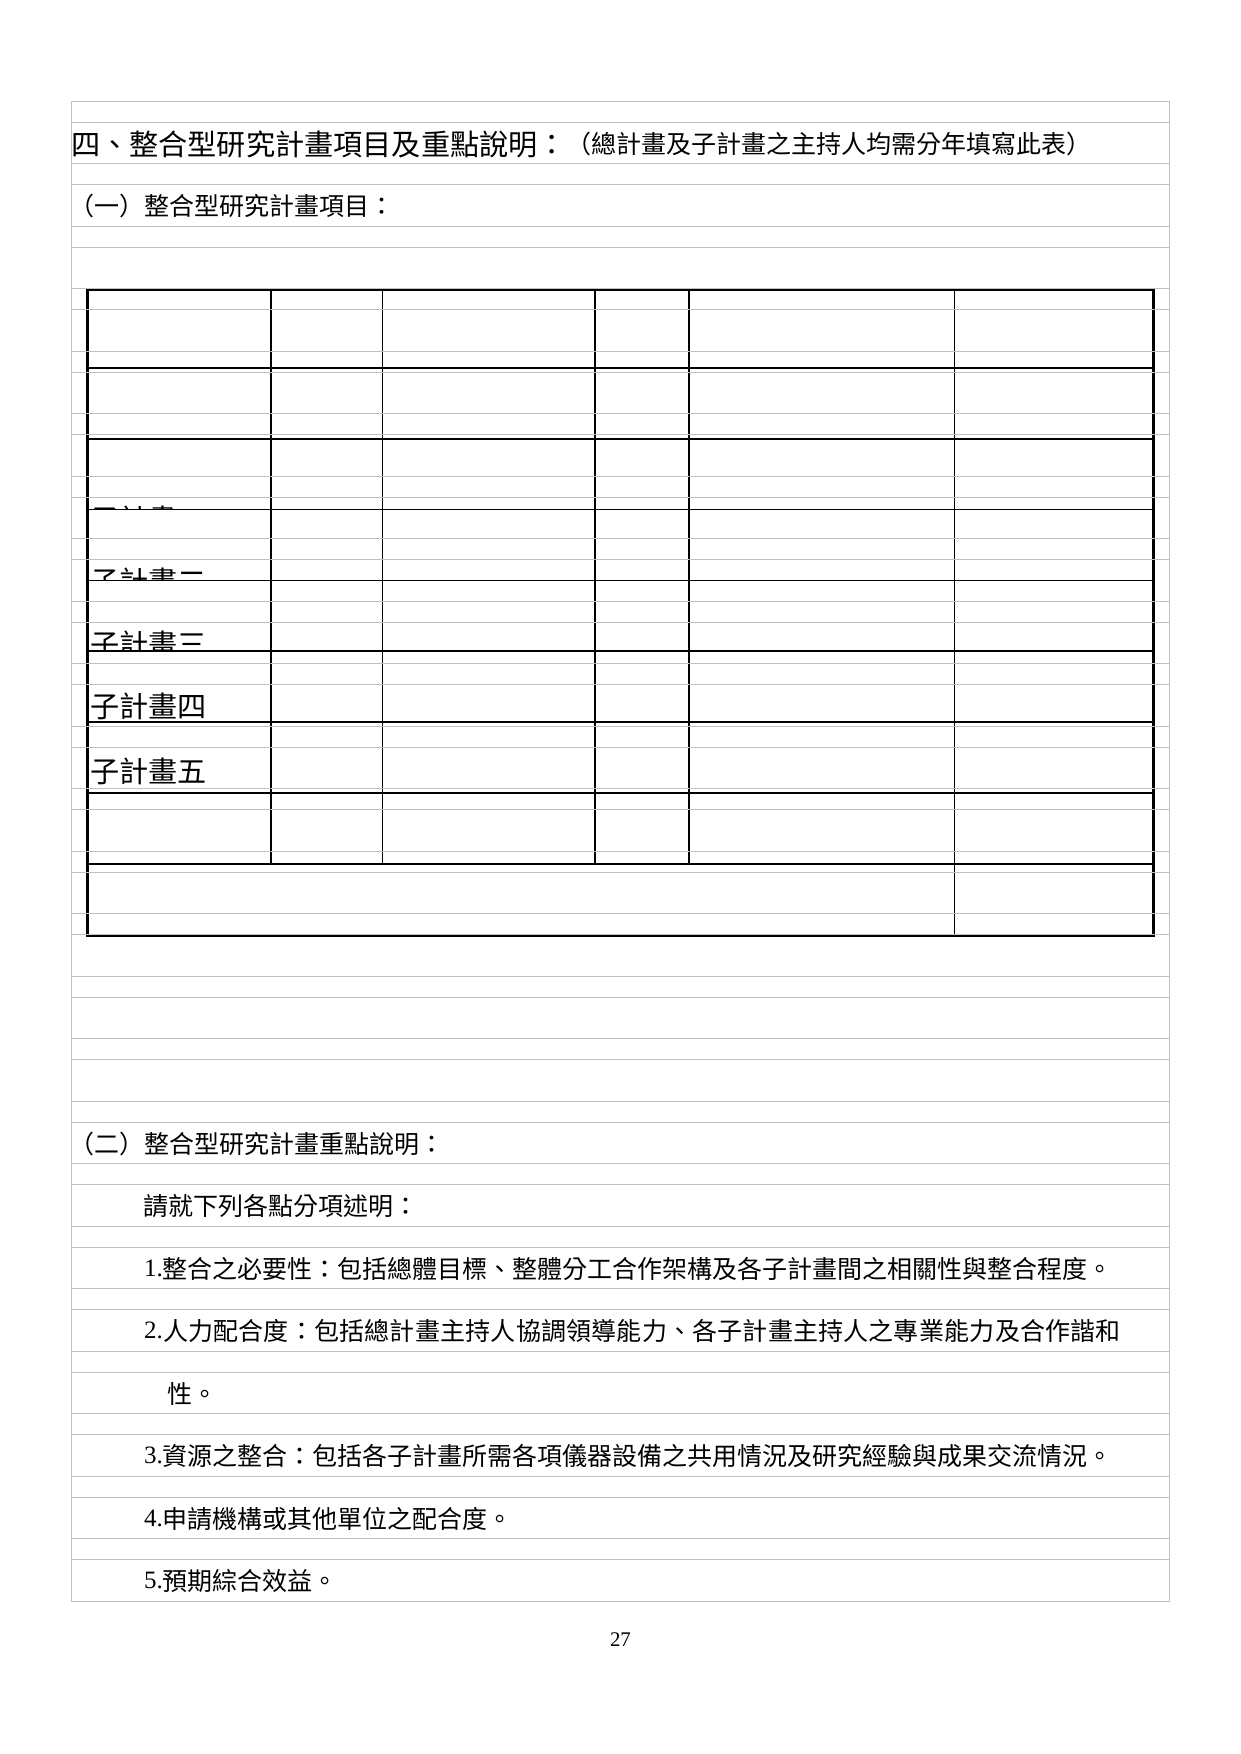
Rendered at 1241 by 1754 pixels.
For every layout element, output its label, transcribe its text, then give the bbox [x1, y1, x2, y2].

table_cell [690, 602, 954, 622]
table_cell [955, 873, 1152, 913]
table_cell [383, 852, 594, 863]
table_cell [690, 440, 954, 476]
table_cell [272, 373, 382, 413]
table_cell 子計畫一 [89, 477, 270, 497]
table_header 計 畫 名 稱 [690, 291, 954, 309]
text [144, 1352, 1122, 1372]
table_cell 子計畫四 [89, 685, 270, 721]
table_cell 合 計 [89, 873, 954, 913]
text 5.預期綜合效益。 [144, 1560, 1122, 1601]
table_cell [955, 440, 1152, 476]
table_cell [955, 794, 1152, 809]
text [72, 164, 1169, 184]
table_cell [955, 414, 1152, 434]
table_cell [383, 810, 594, 851]
text [96, 1164, 1169, 1184]
table_cell 子計畫二 [89, 510, 270, 538]
table_header 計 畫 名 稱 [690, 352, 954, 367]
table_cell [89, 664, 270, 684]
text [144, 1414, 1122, 1434]
table_header 主持人 [272, 291, 382, 309]
table_cell [955, 664, 1152, 684]
table_header 主持人 [272, 310, 382, 351]
table_cell 總計畫 [89, 373, 270, 413]
table_cell [383, 748, 594, 788]
text [144, 1227, 1122, 1247]
table_cell [596, 414, 688, 434]
table_cell [383, 623, 594, 650]
table_cell [955, 510, 1152, 538]
text [144, 1289, 1122, 1309]
table_cell [272, 414, 382, 434]
table_cell 合 計 [89, 914, 954, 934]
table_header 計 畫 名 稱 [690, 310, 954, 351]
table_cell [955, 748, 1152, 788]
table_cell [955, 581, 1152, 601]
table_header 申請經費 （新臺幣元） [955, 352, 1152, 367]
text 4.申請機構或其他單位之配合度。 [144, 1498, 1122, 1538]
table_cell [690, 373, 954, 413]
table_header 職稱 [596, 291, 688, 309]
table_cell [596, 602, 688, 622]
table_cell [272, 748, 382, 788]
table_cell 子計畫二 [89, 560, 270, 579]
table_cell [596, 477, 688, 497]
table_cell [690, 510, 954, 538]
table_cell  [89, 794, 270, 809]
table_cell [596, 373, 688, 413]
table_cell [596, 685, 688, 721]
table_cell [596, 652, 688, 663]
table_cell [690, 539, 954, 559]
table_cell [690, 664, 954, 684]
table_cell [272, 602, 382, 622]
table_cell 子計畫三 [89, 602, 270, 622]
table_cell [272, 477, 382, 497]
table_cell [690, 852, 954, 863]
table_cell [383, 560, 594, 579]
table_cell [596, 810, 688, 851]
table_header 申請經費 （新臺幣元） [955, 291, 1152, 309]
text （一）整合型研究計畫項目： [72, 185, 1169, 226]
table_cell [596, 664, 688, 684]
text 3.資源之整合：包括各子計畫所需各項儀器設備之共用情況及研究經驗與成果交流情況。 [144, 1435, 1122, 1476]
text 四、整合型研究計畫項目及重點說明：（總計畫及子計畫之主持人均需分年填寫此表） [72, 123, 1169, 163]
table_cell [955, 539, 1152, 559]
table_cell [955, 810, 1152, 851]
table_cell [272, 794, 382, 809]
table_cell [690, 560, 954, 579]
table_cell [272, 539, 382, 559]
table_cell [272, 664, 382, 684]
table_cell  [89, 810, 270, 851]
table_cell [383, 664, 594, 684]
table_header 職稱 [596, 310, 688, 351]
table_cell [383, 727, 594, 747]
table_cell [690, 727, 954, 747]
table_cell 子計畫一 [89, 498, 270, 509]
table_cell [272, 652, 382, 663]
table_header 申請經費 （新臺幣元） [955, 310, 1152, 351]
table_cell 子計畫三 [89, 623, 270, 650]
table_cell [272, 560, 382, 579]
table_cell [955, 865, 1152, 872]
text 2.人力配合度：包括總計畫主持人協調領導能力、各子計畫主持人之專業能力及合作諧和 [144, 1310, 1122, 1351]
table_cell [383, 685, 594, 721]
text 1.整合之必要性：包括總體目標、整體分工合作架構及各子計畫間之相關性與整合程度。 [144, 1248, 1122, 1288]
table_cell [89, 727, 270, 747]
table_header 計 畫 項 目 [89, 352, 270, 367]
table_cell [596, 539, 688, 559]
table_cell [596, 748, 688, 788]
table_cell [955, 623, 1152, 650]
table_cell [383, 414, 594, 434]
table_cell [383, 652, 594, 663]
table_cell [955, 602, 1152, 622]
table_cell [383, 477, 594, 497]
table_cell 子計畫二 [89, 539, 270, 559]
table_cell 子計畫一 [89, 440, 270, 476]
table_cell [383, 440, 594, 476]
table_cell [383, 602, 594, 622]
text [72, 1102, 1169, 1122]
table_cell [596, 794, 688, 809]
table_cell [272, 510, 382, 538]
table_cell [596, 498, 688, 509]
table_cell [89, 652, 270, 663]
table_cell  [89, 852, 270, 863]
table_header 主持人 [272, 352, 382, 367]
table_cell [272, 581, 382, 601]
text [144, 1477, 1122, 1497]
table_cell [690, 623, 954, 650]
table_cell [690, 652, 954, 663]
table_cell [383, 498, 594, 509]
text [144, 1539, 1122, 1559]
table_cell [272, 685, 382, 721]
table_cell [955, 685, 1152, 721]
table_cell [272, 623, 382, 650]
table_cell [596, 852, 688, 863]
table_cell [596, 440, 688, 476]
text [72, 102, 1169, 122]
table_cell [955, 852, 1152, 863]
table_header 計 畫 項 目 [89, 291, 270, 309]
table_cell [596, 581, 688, 601]
table_header 服務機構/系所 [383, 352, 594, 367]
table_cell [690, 581, 954, 601]
table_cell [690, 414, 954, 434]
table_cell [272, 727, 382, 747]
table_cell [596, 727, 688, 747]
table_cell [383, 794, 594, 809]
table_cell 子計畫五 [89, 748, 270, 788]
table_header 服務機構/系所 [383, 310, 594, 351]
text 性。 [144, 1373, 1122, 1413]
table_cell [272, 852, 382, 863]
table_cell [596, 560, 688, 579]
table_cell [955, 498, 1152, 509]
table_cell [690, 810, 954, 851]
table_cell 合 計 [89, 865, 954, 872]
table_cell [383, 510, 594, 538]
table_cell [596, 623, 688, 650]
table_cell [383, 539, 594, 559]
table_cell [690, 748, 954, 788]
table_cell [955, 652, 1152, 663]
table_cell [955, 914, 1152, 934]
table_cell [955, 560, 1152, 579]
table_header 計 畫 項 目 [89, 310, 270, 351]
table_cell [690, 685, 954, 721]
table_cell [955, 373, 1152, 413]
table_cell [690, 794, 954, 809]
table_cell [690, 498, 954, 509]
text 請就下列各點分項述明： [96, 1185, 1169, 1226]
table_header 職稱 [596, 352, 688, 367]
table_cell [383, 581, 594, 601]
table_cell [272, 810, 382, 851]
table_header 服務機構/系所 [383, 291, 594, 309]
table_cell 子計畫三 [89, 581, 270, 601]
table_cell [955, 727, 1152, 747]
table_cell [596, 510, 688, 538]
table_cell [272, 440, 382, 476]
table_cell [383, 373, 594, 413]
table_cell 總計畫 [89, 414, 270, 434]
table_cell [955, 477, 1152, 497]
table_cell [690, 477, 954, 497]
table_cell [272, 498, 382, 509]
text （二）整合型研究計畫重點說明： [72, 1123, 1169, 1163]
